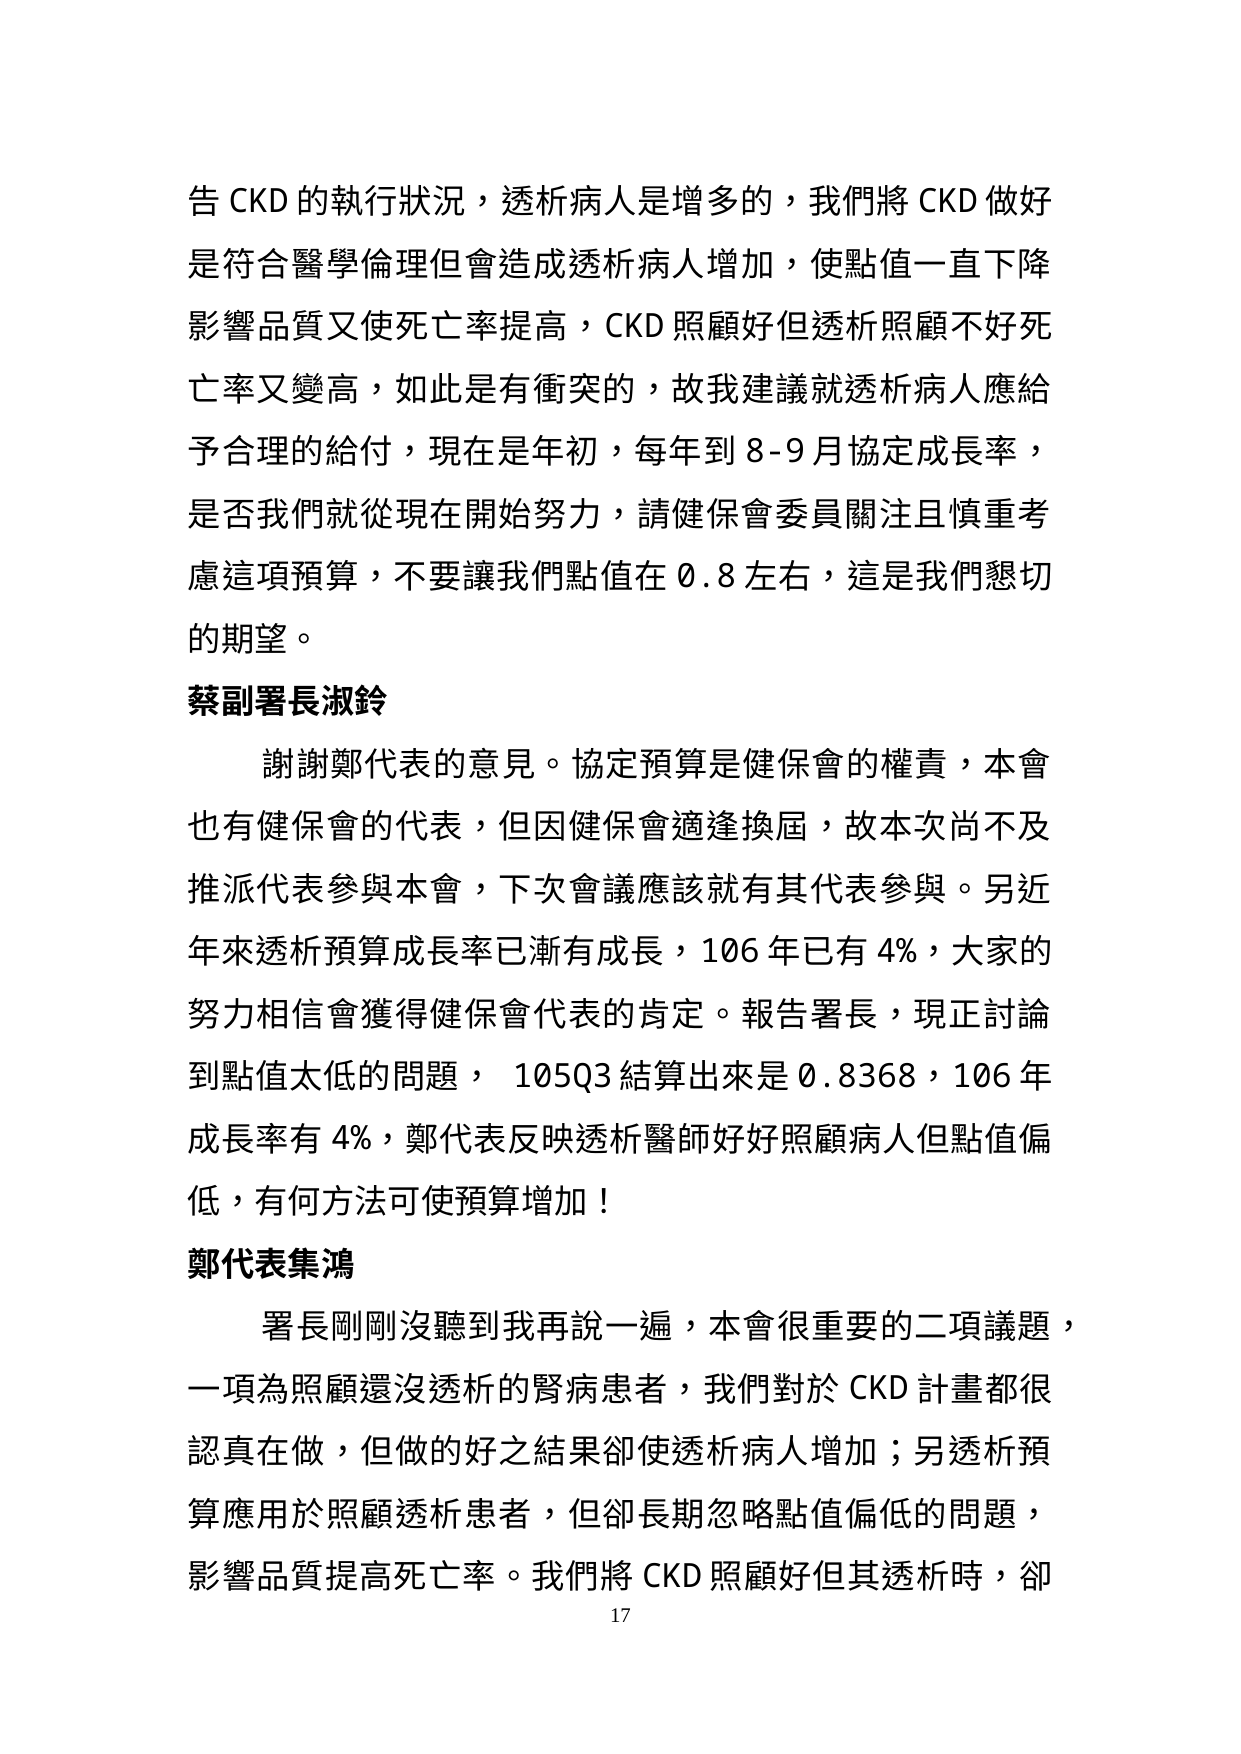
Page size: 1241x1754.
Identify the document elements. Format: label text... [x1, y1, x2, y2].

text 鄭代表集鴻 [187, 1220, 1053, 1282]
text 謝謝鄭代表的意見。協定預算是健保會的權責，本會也有健保會的代表，但因健保會適逢換屆，故本次尚不及推派代表參與本會，下次會議應該就有其代表參與。另近年來透析預算成長率已漸有成長，106年已有4%，大家的努力相信會獲得健保會代表的肯定。報告署長，現正討論到點值太低的問題， 105Q3結算出來是0.8368，106年成長率有4%，鄭代表反映透析醫師好好照顧病人但點值偏低，有何方法可使預算增加！ [187, 720, 1053, 1220]
text 我相信健保署結算的點值計算沒有問題。我呼應方才張院長提到點值太低的問題，目前腎臟科面臨透析病人點值太低而且要將CKD的病人照顧好，之前黃尚志教授曾報告CKD的執行狀況，透析病人是增多的，我們將CKD做好是符合醫學倫理但會造成透析病人增加，使點值一直下降，影響品質又使死亡率提高，CKD照顧好但透析照顧不好死亡率又變高，如此是有衝突的，故我建議就透析病人應給予合理的給付，現在是年初，每年到8-9月協定成長率，是否我們就從現在開始努力，請健保會委員關注且慎重考慮這項預算，不要讓我們點值在0.8左右，這是我們懇切的期望。 [187, 157, 1053, 657]
text 蔡副署長淑鈴 [187, 657, 1053, 720]
text 署長剛剛沒聽到我再說一遍，本會很重要的二項議題，一項為照顧還沒透析的腎病患者，我們對於CKD計畫都很認真在做，但做的好之結果卻使透析病人增加；另透析預算應用於照顧透析患者，但卻長期忽略點值偏低的問題，影響品質提高死亡率。我們將CKD照顧好但其透析時，卻又希望他早日死亡，這是有衝突的。故我們應該重視透析給付不足的問題！ [187, 1282, 1053, 1595]
